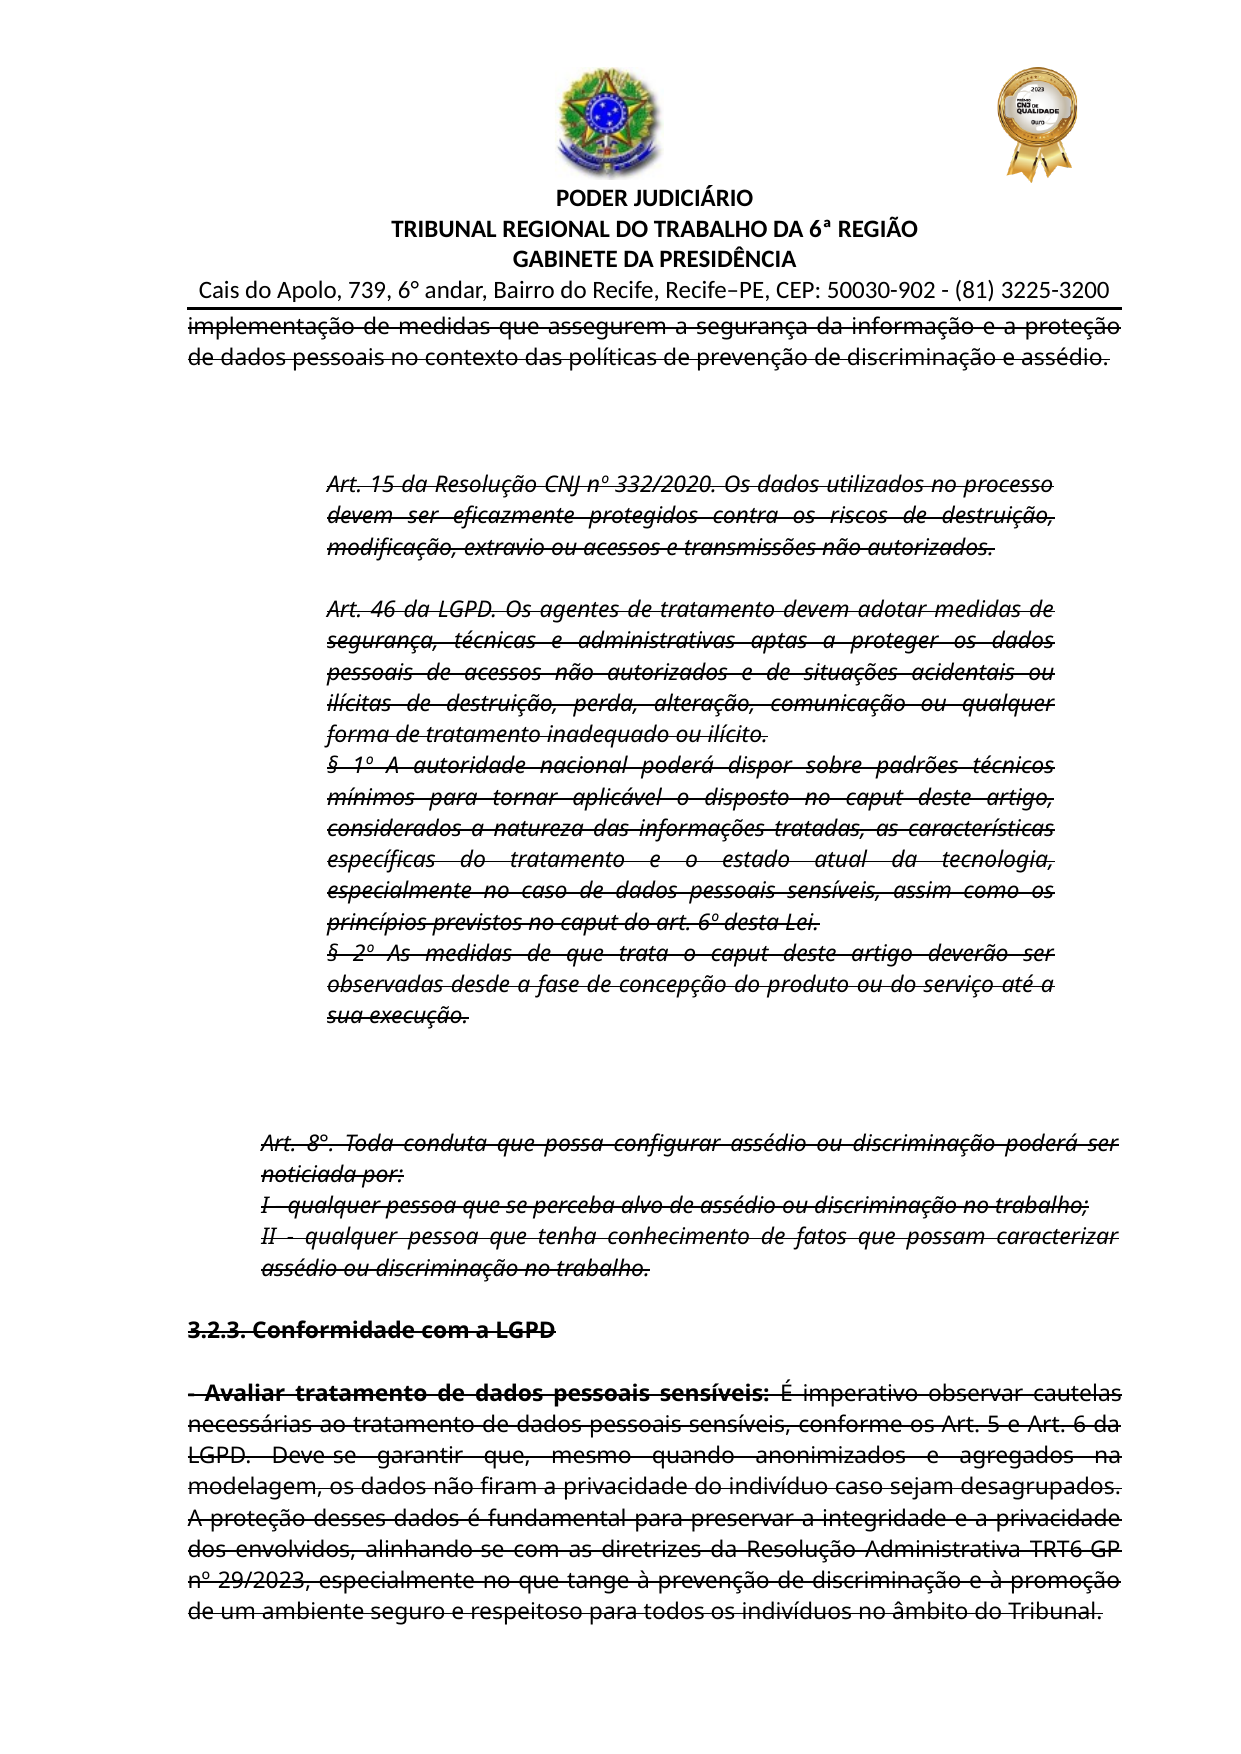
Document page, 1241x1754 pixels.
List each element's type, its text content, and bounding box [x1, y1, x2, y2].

text - Avaliar tratamento de dados pessoais sensíveis: É imperativo observar cautelas necessárias ao tratamento de dados pessoais sensíveis, conforme os Art. 5 e Art. 6 da LGPD. Deve-se garantir que, mesmo quando anonimizados e agregados na modelagem, os dados não firam a privacidade do indivíduo caso sejam desagrupados. A proteção desses dados é fundamental para preservar a integridade e a privacidade dos envolvidos, alinhando-se com as diretrizes da Resolução Administrativa TRT6-GP nº 29/2023, especialmente no que tange à prevenção de discriminação e à promoção de um ambiente seguro e respeitoso para todos os indivíduos no âmbito do Tribunal. [187, 1489, 1122, 1519]
text Art. 46 da LGPD. Os agentes de tratamento devem adotar medidas de segurança, técnicas e administrativas aptas a proteger os dados pessoais de acessos não autorizados e de situações acidentais ou ilícitas de destruição, perda, alteração, comunicação ou qualquer forma de tratamento inadequado ou ilícito. [262, 593, 1122, 749]
text Art. 15 da Resolução CNJ nº 332/2020. Os dados utilizados no processo devem ser eficazmente protegidos contra os riscos de destruição, modificação, extravio ou acessos e transmissões não autorizados. [262, 404, 1122, 562]
text 3.2.3. Conformidade com a LGPD [187, 1314, 1122, 1345]
text Art. 8°. Toda conduta que possa configurar assédio ou discriminação poderá ser noticiada por: [261, 1127, 1122, 1189]
text § 1º A autoridade nacional poderá dispor sobre padrões técnicos mínimos para tornar aplicável o disposto no caput deste artigo, considerados a natureza das informações tratadas, as características específicas do tratamento e o estado atual da tecnologia, especialmente no caso de dados pessoais sensíveis, assim como os princípios previstos no caput do art. 6º desta Lei. [262, 749, 1122, 937]
text - Avaliar tratamento de dados pessoais sensíveis: É imperativo observar cautelas necessárias ao tratamento de dados pessoais sensíveis, conforme os Art. 5 e Art. 6 da LGPD. Deve-se garantir que, mesmo quando anonimizados e agregados na modelagem, os dados não firam a privacidade do indivíduo caso sejam desagrupados. A proteção desses dados é fundamental para preservar a integridade e a privacidade dos envolvidos, alinhando-se com as diretrizes da Resolução Administrativa TRT6-GP nº 29/2023, especialmente no que tange à prevenção de discriminação e à promoção de um ambiente seguro e respeitoso para todos os indivíduos no âmbito do Tribunal. [187, 1457, 1122, 1488]
text Em particular, o Art. 8º da Resolução Administrativa TRT6-GP nº 29/2023 destaca a implementação de medidas que assegurem a segurança da informação e a proteção de dados pessoais no contexto das políticas de prevenção de discriminação e assédio. [187, 310, 1122, 372]
text - Avaliar tratamento de dados pessoais sensíveis: É imperativo observar cautelas necessárias ao tratamento de dados pessoais sensíveis, conforme os Art. 5 e Art. 6 da LGPD. Deve-se garantir que, mesmo quando anonimizados e agregados na modelagem, os dados não firam a privacidade do indivíduo caso sejam desagrupados. A proteção desses dados é fundamental para preservar a integridade e a privacidade dos envolvidos, alinhando-se com as diretrizes da Resolução Administrativa TRT6-GP nº 29/2023, especialmente no que tange à prevenção de discriminação e à promoção de um ambiente seguro e respeitoso para todos os indivíduos no âmbito do Tribunal. [187, 1377, 1122, 1394]
text - Avaliar tratamento de dados pessoais sensíveis: É imperativo observar cautelas necessárias ao tratamento de dados pessoais sensíveis, conforme os Art. 5 e Art. 6 da LGPD. Deve-se garantir que, mesmo quando anonimizados e agregados na modelagem, os dados não firam a privacidade do indivíduo caso sejam desagrupados. A proteção desses dados é fundamental para preservar a integridade e a privacidade dos envolvidos, alinhando-se com as diretrizes da Resolução Administrativa TRT6-GP nº 29/2023, especialmente no que tange à prevenção de discriminação e à promoção de um ambiente seguro e respeitoso para todos os indivíduos no âmbito do Tribunal. [187, 1551, 1122, 1627]
text I - qualquer pessoa que se perceba alvo de assédio ou discriminação no trabalho; [261, 1189, 1122, 1220]
text II - qualquer pessoa que tenha conhecimento de fatos que possam caracterizar assédio ou discriminação no trabalho. [261, 1220, 1122, 1283]
text § 2º As medidas de que trata o caput deste artigo deverão ser observadas desde a fase de concepção do produto ou do serviço até a sua execução. [262, 937, 1122, 1031]
text - Avaliar tratamento de dados pessoais sensíveis: É imperativo observar cautelas necessárias ao tratamento de dados pessoais sensíveis, conforme os Art. 5 e Art. 6 da LGPD. Deve-se garantir que, mesmo quando anonimizados e agregados na modelagem, os dados não firam a privacidade do indivíduo caso sejam desagrupados. A proteção desses dados é fundamental para preservar a integridade e a privacidade dos envolvidos, alinhando-se com as diretrizes da Resolução Administrativa TRT6-GP nº 29/2023, especialmente no que tange à prevenção de discriminação e à promoção de um ambiente seguro e respeitoso para todos os indivíduos no âmbito do Tribunal. [187, 1521, 1122, 1550]
text - Avaliar tratamento de dados pessoais sensíveis: É imperativo observar cautelas necessárias ao tratamento de dados pessoais sensíveis, conforme os Art. 5 e Art. 6 da LGPD. Deve-se garantir que, mesmo quando anonimizados e agregados na modelagem, os dados não firam a privacidade do indivíduo caso sejam desagrupados. A proteção desses dados é fundamental para preservar a integridade e a privacidade dos envolvidos, alinhando-se com as diretrizes da Resolução Administrativa TRT6-GP nº 29/2023, especialmente no que tange à prevenção de discriminação e à promoção de um ambiente seguro e respeitoso para todos os indivíduos no âmbito do Tribunal. [187, 1395, 1122, 1456]
